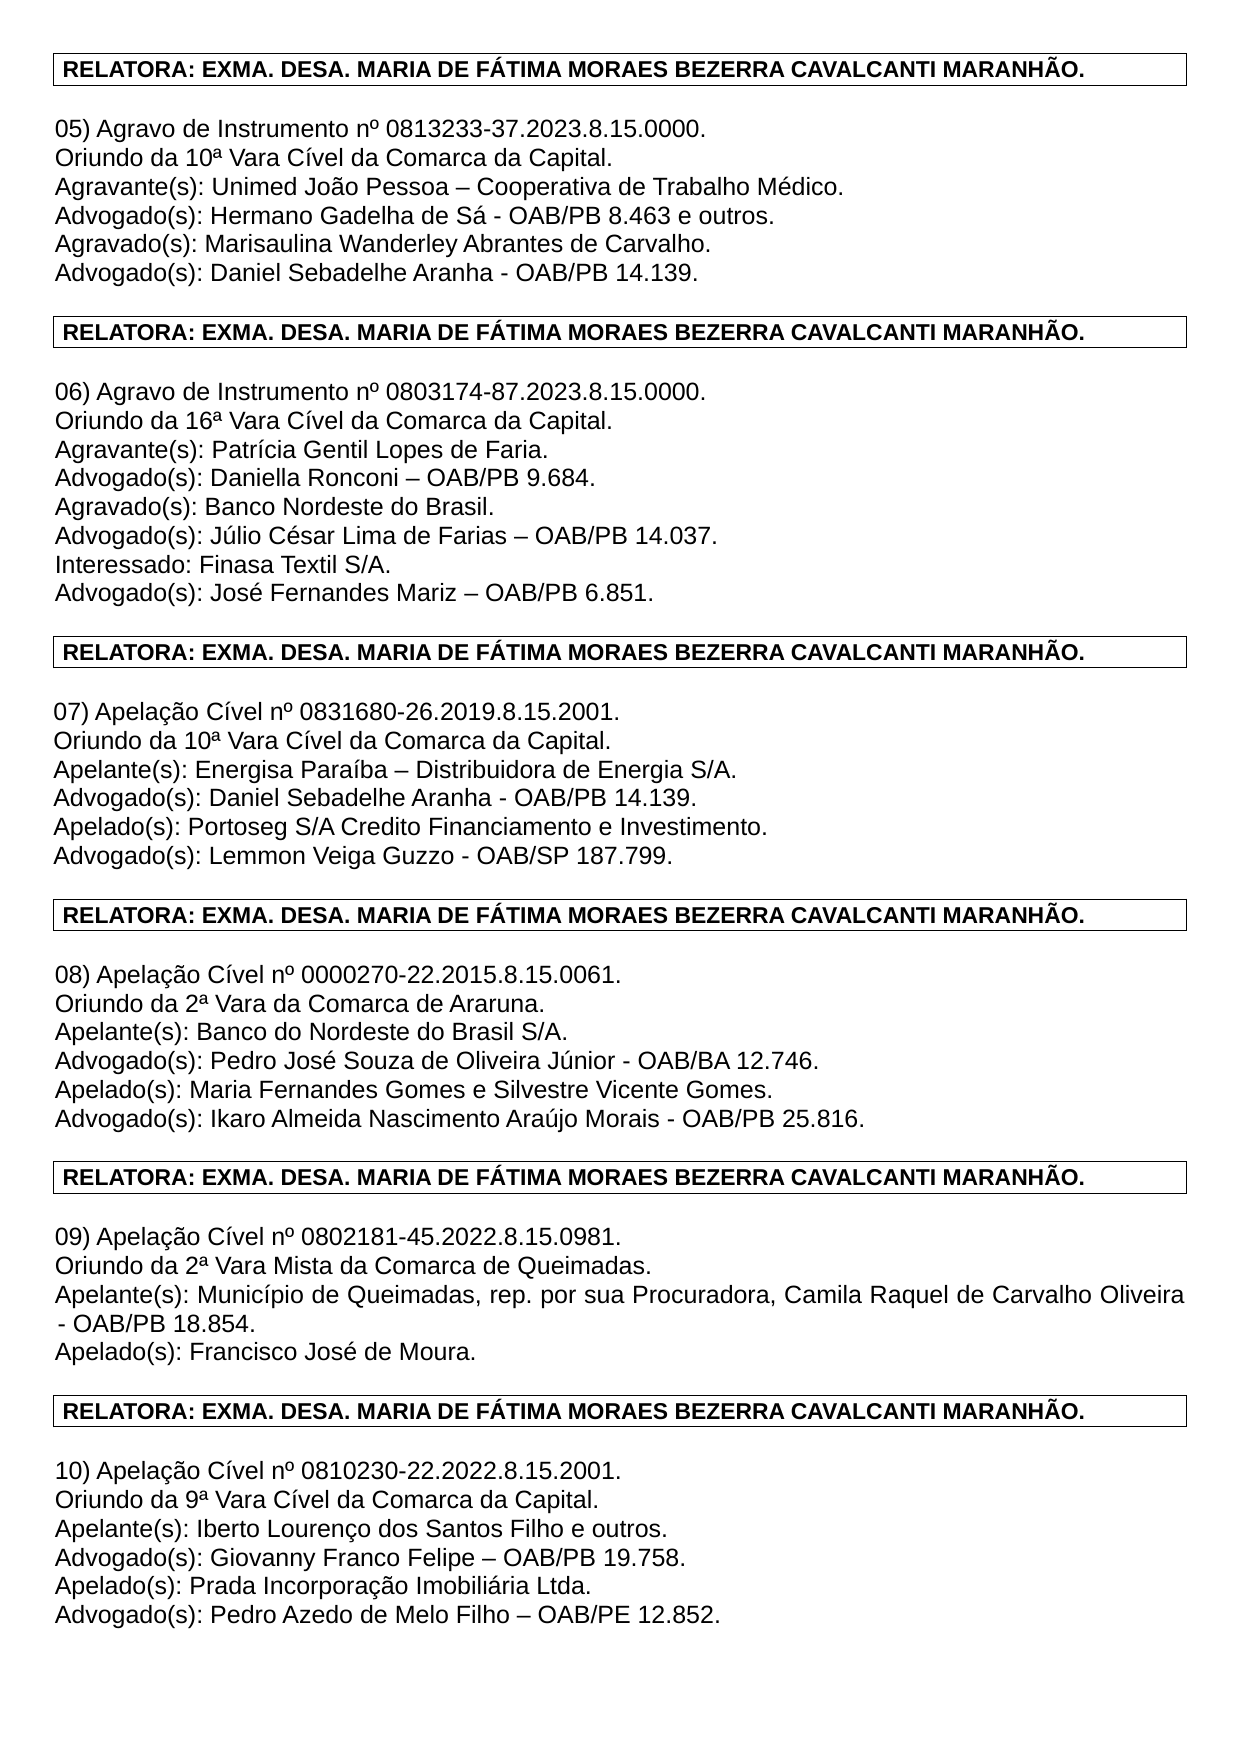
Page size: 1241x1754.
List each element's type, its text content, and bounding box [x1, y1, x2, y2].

text Advogado(s): Daniel Sebadelhe Aranha - OAB/PB 14.139. [54, 258, 1187, 287]
text Apelante(s): Iberto Lourenço dos Santos Filho e outros. [54, 1514, 1187, 1542]
text Oriundo da 16ª Vara Cível da Comarca da Capital. [54, 406, 1187, 434]
text Apelado(s): Portoseg S/A Credito Financiamento e Investimento. [53, 812, 1187, 841]
text RELATORA: EXMA. DESA. MARIA DE FÁTIMA MORAES BEZERRA CAVALCANTI MARANHÃO. [54, 317, 1186, 347]
text RELATORA: EXMA. DESA. MARIA DE FÁTIMA MORAES BEZERRA CAVALCANTI MARANHÃO. [54, 637, 1186, 667]
text Apelante(s): Energisa Paraíba – Distribuidora de Energia S/A. [53, 755, 1187, 783]
text Agravado(s): Banco Nordeste do Brasil. [54, 492, 1187, 521]
text Agravado(s): Marisaulina Wanderley Abrantes de Carvalho. [54, 229, 1187, 258]
text Oriundo da 2ª Vara da Comarca de Araruna. [54, 988, 1187, 1017]
text Oriundo da 2ª Vara Mista da Comarca de Queimadas. [54, 1251, 1187, 1280]
text Advogado(s): Daniella Ronconi – OAB/PB 9.684. [54, 463, 1187, 492]
text Advogado(s): Giovanny Franco Felipe – OAB/PB 19.758. [54, 1542, 1187, 1571]
text 09) Apelação Cível nº 0802181-45.2022.8.15.0981. [54, 1222, 1187, 1251]
text Apelado(s): Francisco José de Moura. [54, 1337, 1187, 1366]
text Apelante(s): Município de Queimadas, rep. por sua Procuradora, Camila Raquel de Carvalho Oliveira - OAB/PB 18.854. [54, 1280, 1187, 1337]
text Oriundo da 10ª Vara Cível da Comarca da Capital. [54, 143, 1187, 172]
text RELATORA: EXMA. DESA. MARIA DE FÁTIMA MORAES BEZERRA CAVALCANTI MARANHÃO. [54, 900, 1186, 930]
text Oriundo da 9ª Vara Cível da Comarca da Capital. [54, 1485, 1187, 1514]
text Advogado(s): Lemmon Veiga Guzzo - OAB/SP 187.799. [53, 841, 1187, 870]
text Advogado(s): Pedro Azedo de Melo Filho – OAB/PE 12.852. [54, 1600, 1187, 1629]
text Apelado(s): Prada Incorporação Imobiliária Ltda. [54, 1571, 1187, 1600]
text Advogado(s): Júlio César Lima de Farias – OAB/PB 14.037. [54, 521, 1187, 549]
text 06) Agravo de Instrumento nº 0803174-87.2023.8.15.0000. [54, 377, 1187, 406]
text Agravante(s): Unimed João Pessoa – Cooperativa de Trabalho Médico. [54, 172, 1187, 201]
text Apelado(s): Maria Fernandes Gomes e Silvestre Vicente Gomes. [54, 1075, 1187, 1103]
text Apelante(s): Banco do Nordeste do Brasil S/A. [54, 1017, 1187, 1046]
text Advogado(s): Daniel Sebadelhe Aranha - OAB/PB 14.139. [53, 783, 1187, 812]
text 05) Agravo de Instrumento nº 0813233-37.2023.8.15.0000. [54, 114, 1187, 143]
text 07) Apelação Cível nº 0831680-26.2019.8.15.2001. [53, 697, 1187, 726]
text RELATORA: EXMA. DESA. MARIA DE FÁTIMA MORAES BEZERRA CAVALCANTI MARANHÃO. [54, 1396, 1186, 1426]
text RELATORA: EXMA. DESA. MARIA DE FÁTIMA MORAES BEZERRA CAVALCANTI MARANHÃO. [54, 1162, 1186, 1193]
text Oriundo da 10ª Vara Cível da Comarca da Capital. [53, 726, 1187, 755]
text RELATORA: EXMA. DESA. MARIA DE FÁTIMA MORAES BEZERRA CAVALCANTI MARANHÃO. [54, 54, 1186, 85]
text Advogado(s): Pedro José Souza de Oliveira Júnior - OAB/BA 12.746. [54, 1046, 1187, 1075]
text Advogado(s): Hermano Gadelha de Sá - OAB/PB 8.463 e outros. [54, 201, 1187, 229]
text Advogado(s): José Fernandes Mariz – OAB/PB 6.851. [54, 578, 1187, 607]
text Advogado(s): Ikaro Almeida Nascimento Araújo Morais - OAB/PB 25.816. [54, 1103, 1187, 1132]
text Interessado: Finasa Textil S/A. [54, 549, 1187, 578]
text 10) Apelação Cível nº 0810230-22.2022.8.15.2001. [54, 1456, 1187, 1485]
text Agravante(s): Patrícia Gentil Lopes de Faria. [54, 434, 1187, 463]
text 08) Apelação Cível nº 0000270-22.2015.8.15.0061. [54, 960, 1187, 988]
